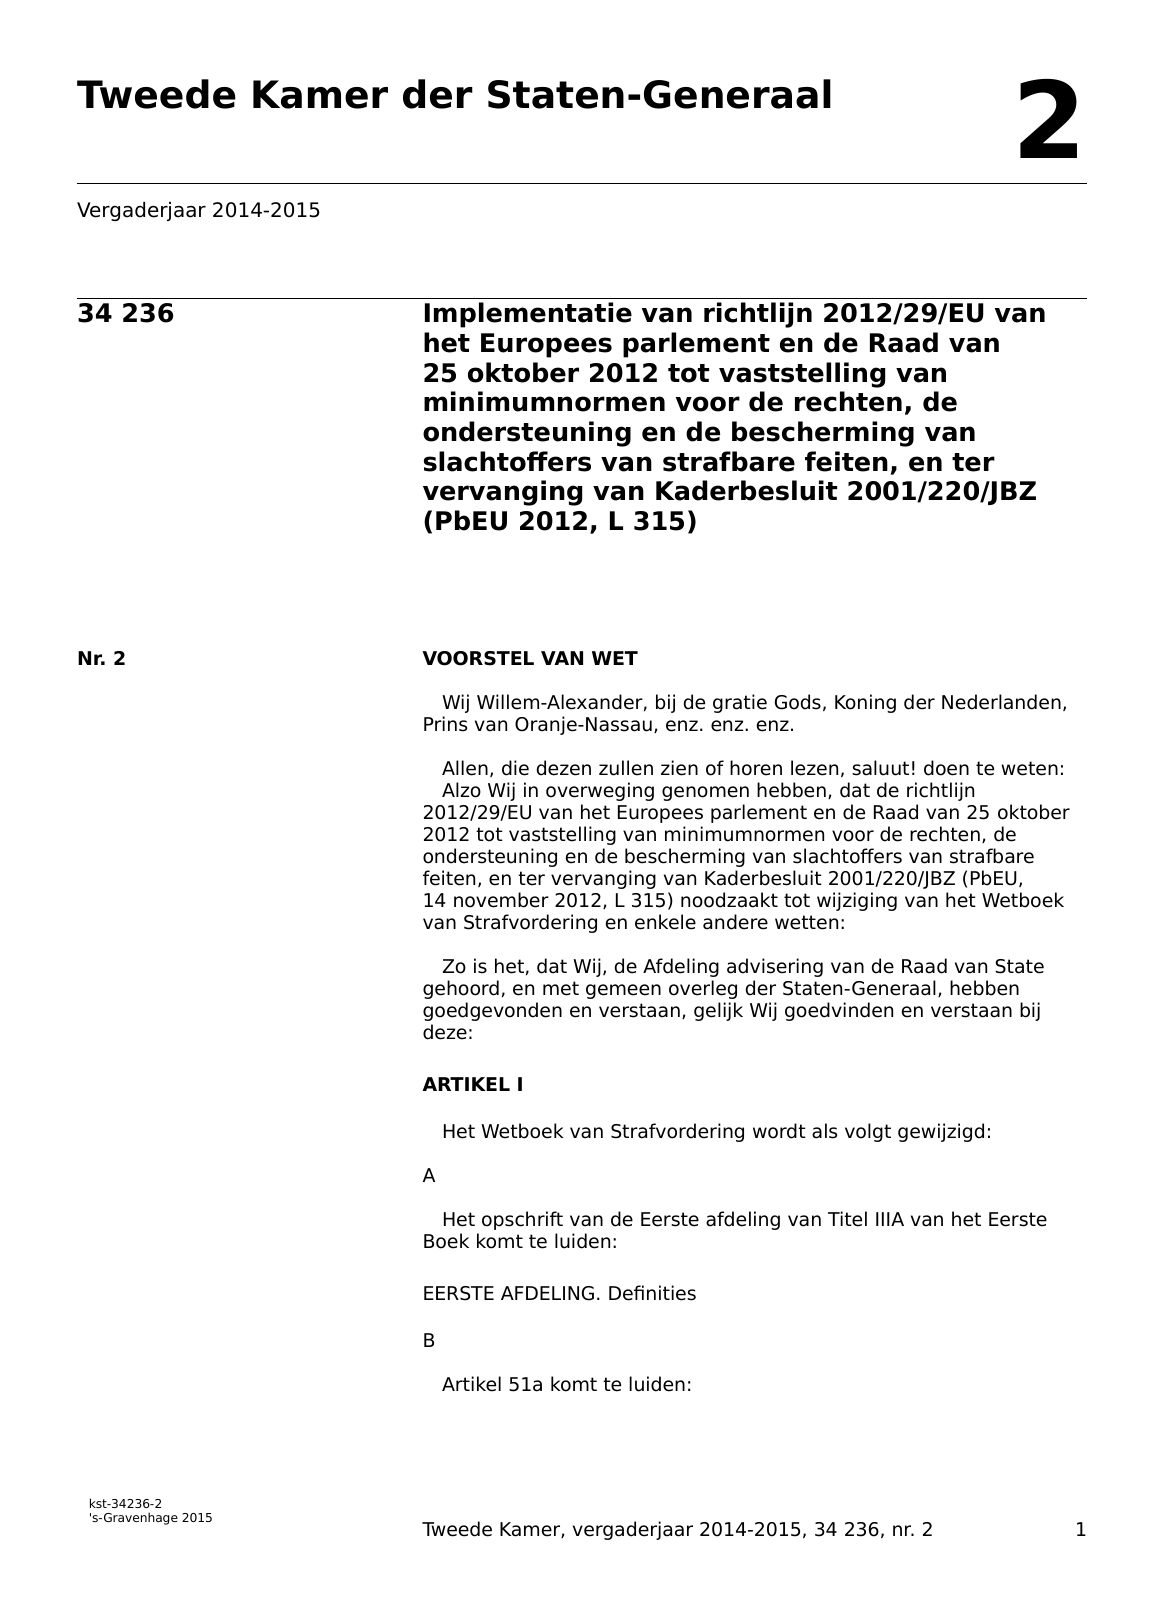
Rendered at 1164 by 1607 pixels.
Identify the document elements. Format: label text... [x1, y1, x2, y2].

table_header Tweede Kamer der Staten-Generaal [77, 59, 886, 183]
text 's-Gravenhage 2015 [88, 1511, 323, 1525]
text kst-34236-2 [88, 1497, 323, 1511]
text Allen, die dezen zullen zien of horen lezen, saluut! doen te weten: [422, 758, 1087, 780]
table_header 2 [886, 59, 1087, 183]
text B [422, 1330, 1087, 1352]
text Het opschrift van de Eerste afdeling van Titel IIIA van het Eerste Boek komt te luiden: [422, 1209, 1087, 1253]
text Wij Willem-Alexander, bij de gratie Gods, Koning der Nederlanden, Prins van Oranje-Nassau, enz. enz. enz. [422, 692, 1087, 736]
subtitle 34 236 Implementatie van richtlijn 2012/29/EU van het Europees parlement en de Raad van 25 oktober 2012 tot vaststelling van minimumnormen voor de rechten, de ondersteuning en de bescherming van slachtoffers van strafbare feiten, en ter vervanging van Kaderbesluit 2001/220/JBZ (PbEU 2012, L 315) [77, 299, 1087, 536]
subtitle EERSTE AFDELING. Definities [422, 1283, 1087, 1305]
subtitle Nr. 2 VOORSTEL VAN WET [77, 647, 1087, 669]
text A [422, 1165, 1087, 1187]
text Artikel 51a komt te luiden: [422, 1374, 1087, 1396]
text Zo is het, dat Wij, de Afdeling advisering van de Raad van State gehoord, en met gemeen overleg der Staten-Generaal, hebben goedgevonden en verstaan, gelijk Wij goedvinden en verstaan bij deze: [422, 956, 1087, 1044]
text Alzo Wij in overweging genomen hebben, dat de richtlijn 2012/29/EU van het Europees parlement en de Raad van 25 oktober 2012 tot vaststelling van minimumnormen voor de rechten, de ondersteuning en de bescherming van slachtoffers van strafbare feiten, en ter vervanging van Kaderbesluit 2001/220/JBZ (PbEU, 14 november 2012, L 315) noodzaakt tot wijziging van het Wetboek van Strafvordering en enkele andere wetten: [422, 780, 1087, 934]
table_cell Vergaderjaar 2014-2015 [77, 184, 1087, 298]
subtitle ARTIKEL I [422, 1074, 1087, 1096]
text Het Wetboek van Strafvordering wordt als volgt gewijzigd: [422, 1121, 1087, 1143]
